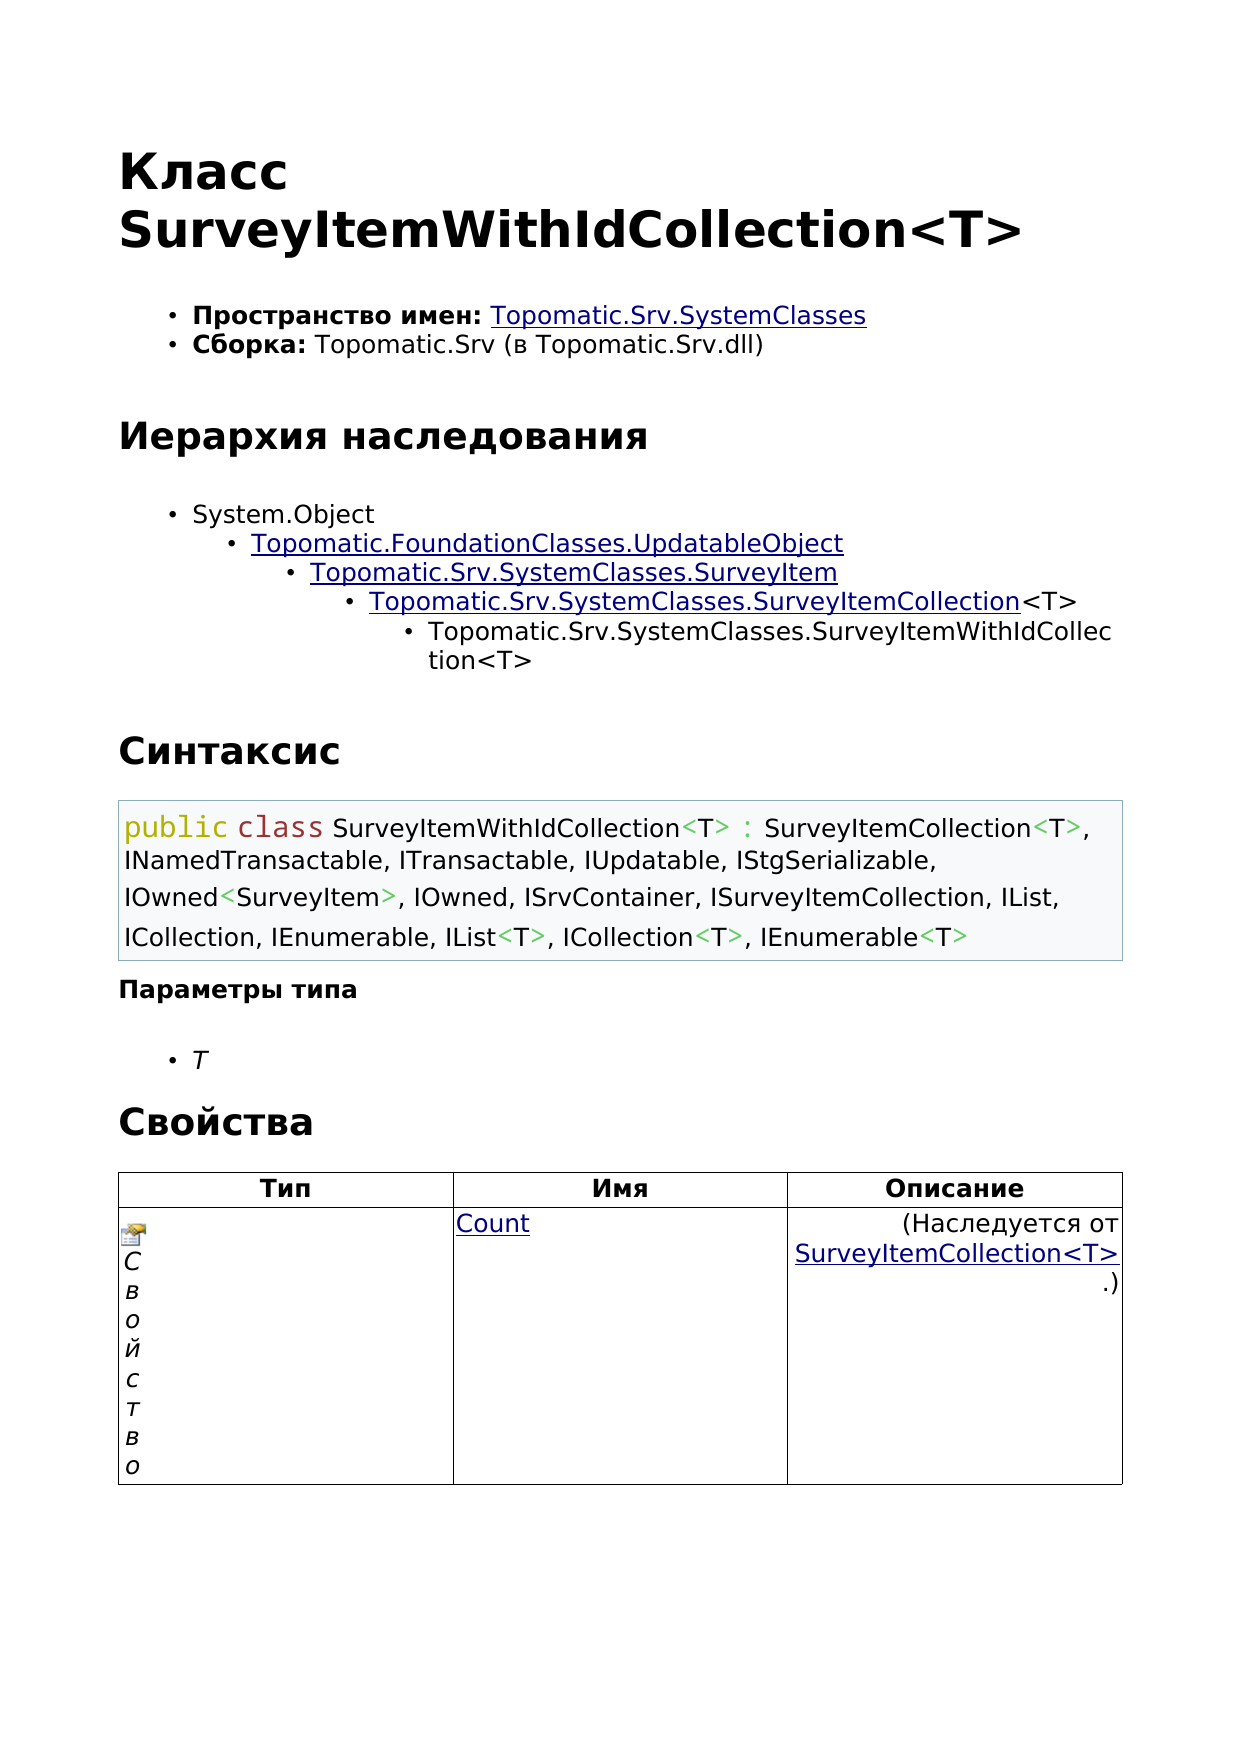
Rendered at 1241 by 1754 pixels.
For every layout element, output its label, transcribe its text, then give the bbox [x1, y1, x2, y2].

list Topomatic.Srv.SystemClasses.SurveyItemCollection<T> [354, 587, 1122, 617]
subtitle Класс SurveyItemWithIdCollection<T> [118, 143, 1122, 259]
table_header public class SurveyItemWithIdCollection<T> : SurveyItemCollection<T>, INamedTransactable, ITransactable, IUpdatable, IStgSerializable, IOwned<SurveyItem>, IOwned, ISrvContainer, ISurveyItemCollection, IList, ICollection, IEnumerable, IList<T>, ICollection<T>, IEnumerable<T> [119, 801, 1122, 960]
subtitle Синтаксис [118, 729, 1122, 773]
list Topomatic.Srv.SystemClasses.SurveyItem [295, 558, 1122, 587]
list System.Object [177, 500, 1122, 529]
table_cell Count [454, 1208, 787, 1483]
table_cell [119, 1208, 453, 1483]
list Topomatic.Srv.SystemClasses.SurveyItemWithIdCollection<T> [413, 617, 1122, 675]
table_cell (Наследуется от SurveyItemCollection<T>.) [788, 1208, 1122, 1483]
subtitle Иерархия наследования [118, 414, 1122, 458]
subtitle Свойства [118, 1101, 1122, 1144]
list Сборка: Topomatic.Srv (в Topomatic.Srv.dll) [177, 331, 1122, 360]
table_header Имя [454, 1173, 787, 1207]
table_header Описание [788, 1173, 1122, 1207]
list T [177, 1046, 1122, 1076]
text Параметры типа [118, 975, 1122, 1004]
list Пространство имен: Topomatic.Srv.SystemClasses [177, 302, 1122, 331]
list Topomatic.FoundationClasses.UpdatableObject [236, 529, 1122, 558]
table_header Тип [119, 1173, 453, 1207]
picture [121, 1222, 147, 1248]
